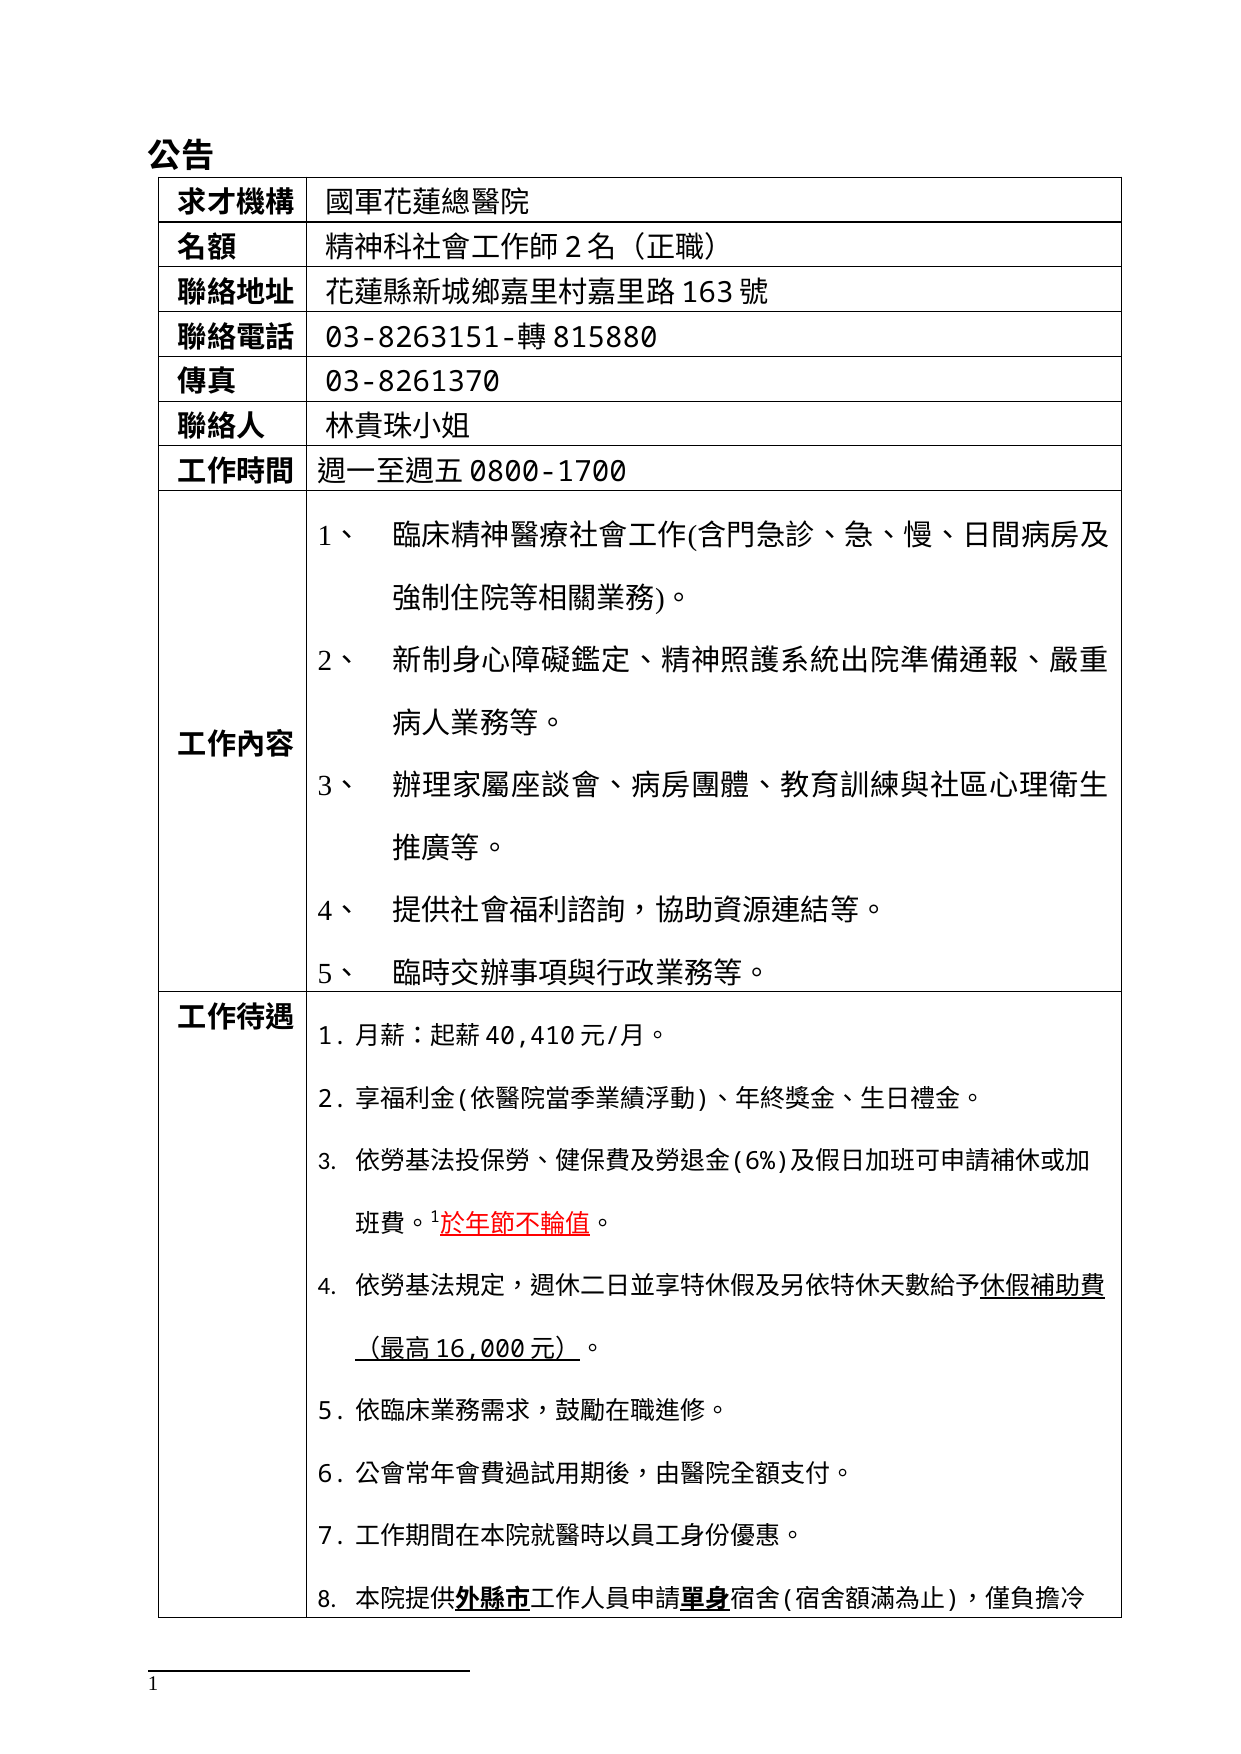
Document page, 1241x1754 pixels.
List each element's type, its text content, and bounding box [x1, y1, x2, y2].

table_cell 工作待遇 [159, 992, 306, 1617]
table_cell 聯絡電話 [159, 312, 306, 356]
table_cell 工作內容 [159, 491, 306, 991]
table_cell 林貴珠小姐 [307, 402, 1121, 445]
table_cell 傳真 [159, 357, 306, 401]
table_cell 聯絡地址 [159, 267, 306, 311]
table_cell 週一至週五0800-1700 [307, 446, 1121, 490]
table_header 國軍花蓮總醫院 [307, 178, 1121, 221]
table_cell 花蓮縣新城鄉嘉里村嘉里路163號 [307, 267, 1121, 311]
table_cell 聯絡人 [159, 402, 306, 445]
text 公告 [148, 128, 1122, 177]
table_cell 工作時間 [159, 446, 306, 490]
table_header 求才機構 [159, 178, 306, 221]
table_cell 精神科社會工作師2名（正職） [307, 223, 1121, 266]
table_cell 月薪：起薪40,410元/月。 享福利金(依醫院當季業績浮動)、年終獎金、生日禮金。 依勞基法投保勞、健保費及勞退金(6%)及假日加班可申請補休或加班費。於年節不輪值。 依勞基法規定，週休二日並享特休假及另依特休天數給予休假補助費（最高16,000元）。 依臨床業務需求，鼓勵在職進修。 公會常年會費過試用期後，由醫院全額支付。 工作期間在本院就醫時以員工身份優惠。 本院提供外縣市工作人員申請單身宿舍(宿舍額滿為止)，僅負擔冷氣使用費用。 [307, 992, 1121, 1617]
table_cell 名額 [159, 223, 306, 266]
table_cell 03-8263151-轉815880 [307, 312, 1121, 356]
table_cell 臨床精神醫療社會工作(含門急診、急、慢、日間病房及強制住院等相關業務)。 新制身心障礙鑑定、精神照護系統出院準備通報、嚴重病人業務等。 辦理家屬座談會、病房團體、教育訓練與社區心理衛生推廣等。 提供社會福利諮詢，協助資源連結等。 臨時交辦事項與行政業務等。 [307, 491, 1121, 991]
table_cell 03-8261370 [307, 357, 1121, 401]
